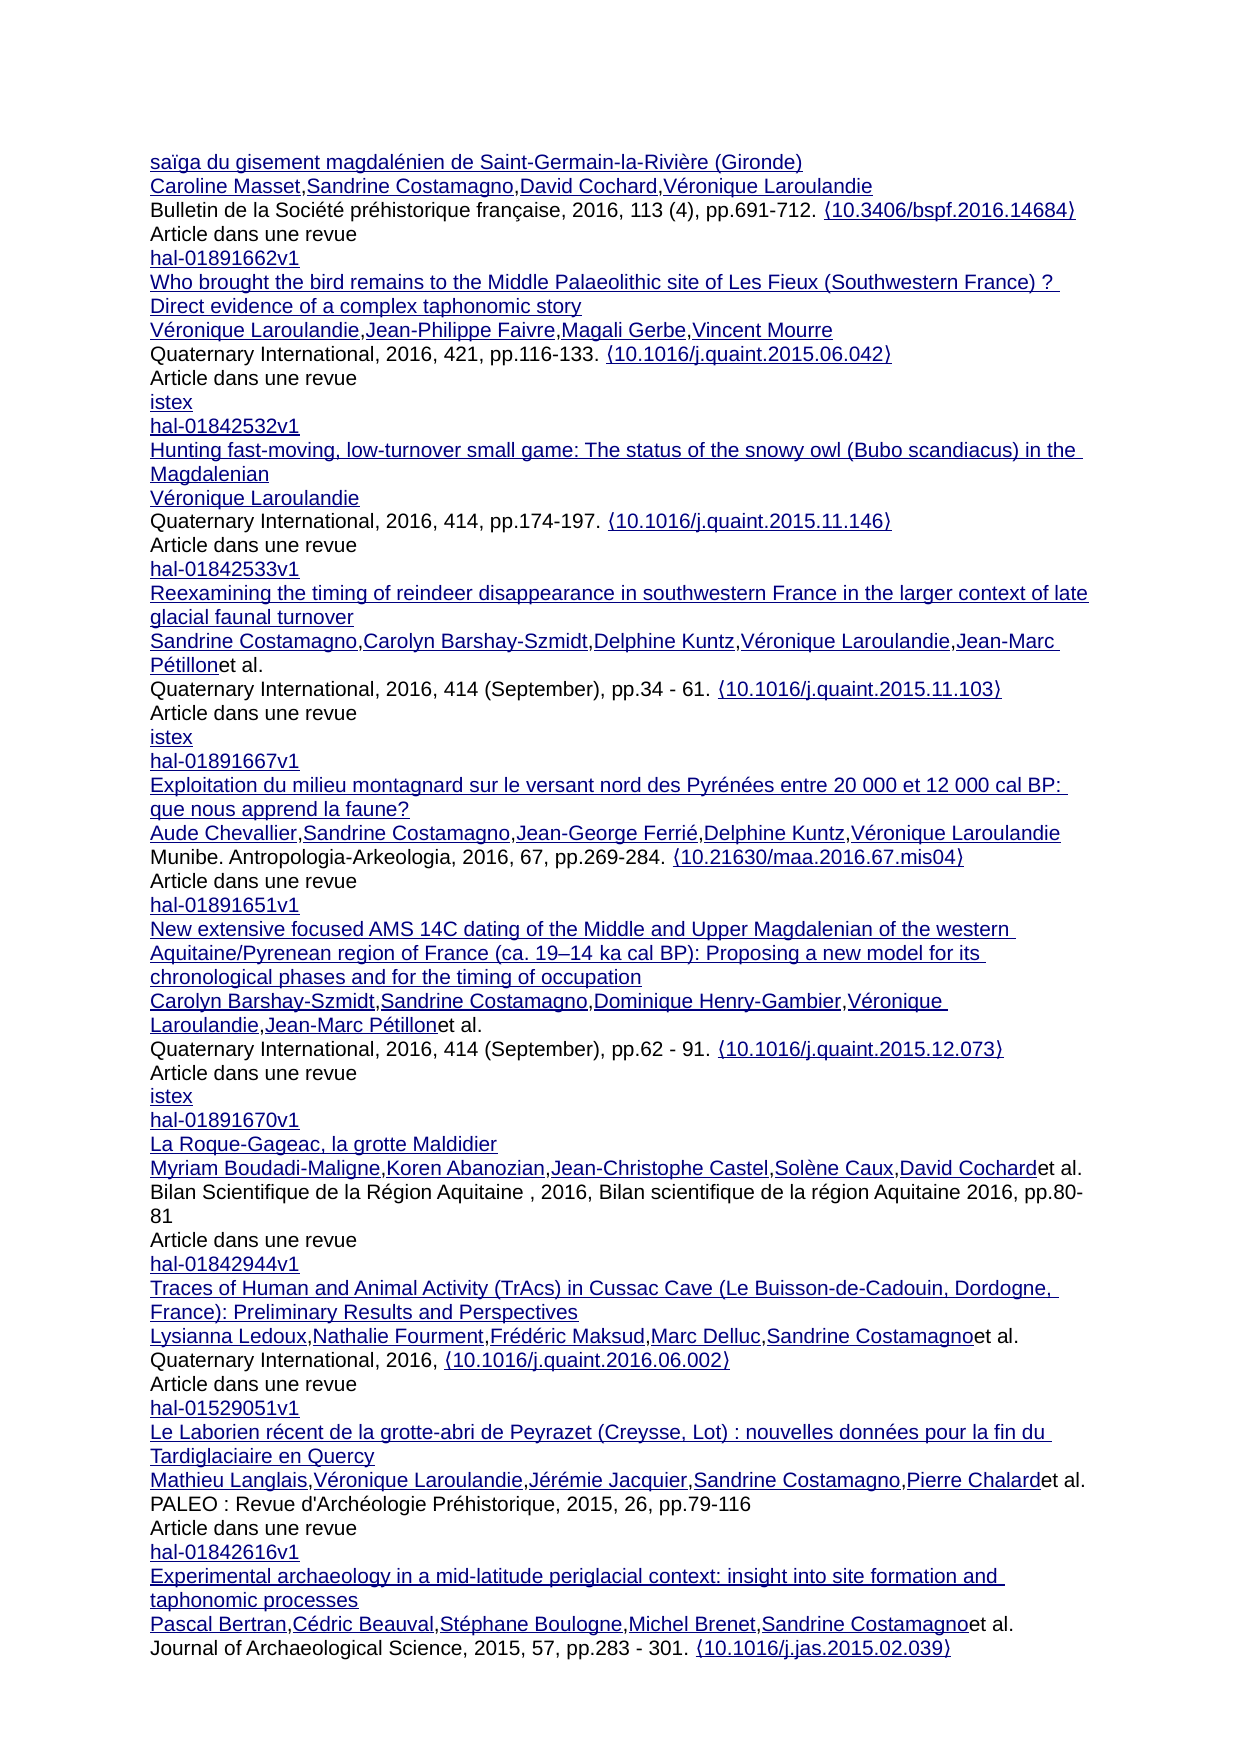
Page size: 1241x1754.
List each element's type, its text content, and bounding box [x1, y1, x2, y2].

table_cell Exploitation du milieu montagnard sur le versant nord des Pyrénées entre 20 000 et 12 000 cal BP: que nous apprend la faune? Aude Chevallier,Sandrine Costamagno,Jean-George Ferrié,Delphine Kuntz,Véronique Laroulandie Munibe. Antropologia-Arkeologia, 2016, 67, pp.269-284. ⟨10.21630/maa.2016.67.mis04⟩ Article dans une revue hal-01891651v1 [150, 773, 1090, 917]
table_cell Reexamining the timing of reindeer disappearance in southwestern France in the larger context of late glacial faunal turnover Sandrine Costamagno,Carolyn Barshay-Szmidt,Delphine Kuntz,Véronique Laroulandie,Jean-Marc Pétillonet al. Quaternary International, 2016, 414 (September), pp.34 - 61. ⟨10.1016/j.quaint.2015.11.103⟩ Article dans une revue istex hal-01891667v1 [150, 581, 1090, 773]
table_cell Traces of Human and Animal Activity (TrAcs) in Cussac Cave (Le Buisson-de-Cadouin, Dordogne, France): Preliminary Results and Perspectives Lysianna Ledoux,Nathalie Fourment,Frédéric Maksud,Marc Delluc,Sandrine Costamagnoet al. Quaternary International, 2016, ⟨10.1016/j.quaint.2016.06.002⟩ Article dans une revue hal-01529051v1 [150, 1276, 1090, 1420]
table_cell Who brought the bird remains to the Middle Palaeolithic site of Les Fieux (Southwestern France) ? Direct evidence of a complex taphonomic story Véronique Laroulandie,Jean-Philippe Faivre,Magali Gerbe,Vincent Mourre Quaternary International, 2016, 421, pp.116-133. ⟨10.1016/j.quaint.2015.06.042⟩ Article dans une revue istex hal-01842532v1 [150, 270, 1090, 437]
table_cell Hunting fast-moving, low-turnover small game: The status of the snowy owl (Bubo scandiacus) in the Magdalenian Véronique Laroulandie Quaternary International, 2016, 414, pp.174-197. ⟨10.1016/j.quaint.2015.11.146⟩ Article dans une revue hal-01842533v1 [150, 438, 1090, 581]
table_cell saïga du gisement magdalénien de Saint-Germain-la-Rivière (Gironde) Caroline Masset,Sandrine Costamagno,David Cochard,Véronique Laroulandie Bulletin de la Société préhistorique française, 2016, 113 (4), pp.691-712. ⟨10.3406/bspf.2016.14684⟩ Article dans une revue hal-01891662v1 [150, 150, 1090, 270]
table_cell Le Laborien récent de la grotte-abri de Peyrazet (Creysse, Lot) : nouvelles données pour la fin du Tardiglaciaire en Quercy Mathieu Langlais,Véronique Laroulandie,Jérémie Jacquier,Sandrine Costamagno,Pierre Chalardet al. PALEO : Revue d'Archéologie Préhistorique, 2015, 26, pp.79-116 Article dans une revue hal-01842616v1 [150, 1420, 1090, 1563]
table_cell Experimental archaeology in a mid-latitude periglacial context: insight into site formation and taphonomic processes Pascal Bertran,Cédric Beauval,Stéphane Boulogne,Michel Brenet,Sandrine Costamagnoet al. Journal of Archaeological Science, 2015, 57, pp.283 - 301. ⟨10.1016/j.jas.2015.02.039⟩ [150, 1564, 1090, 1659]
table_cell New extensive focused AMS 14C dating of the Middle and Upper Magdalenian of the western Aquitaine/Pyrenean region of France (ca. 19–14 ka cal BP): Proposing a new model for its chronological phases and for the timing of occupation Carolyn Barshay-Szmidt,Sandrine Costamagno,Dominique Henry-Gambier,Véronique Laroulandie,Jean-Marc Pétillonet al. Quaternary International, 2016, 414 (September), pp.62 - 91. ⟨10.1016/j.quaint.2015.12.073⟩ Article dans une revue istex hal-01891670v1 [150, 917, 1090, 1132]
table_cell La Roque-Gageac, la grotte Maldidier Myriam Boudadi-Maligne,Koren Abanozian,Jean-Christophe Castel,Solène Caux,David Cochardet al. Bilan Scientifique de la Région Aquitaine , 2016, Bilan scientifique de la région Aquitaine 2016, pp.80-81 Article dans une revue hal-01842944v1 [150, 1132, 1090, 1276]
